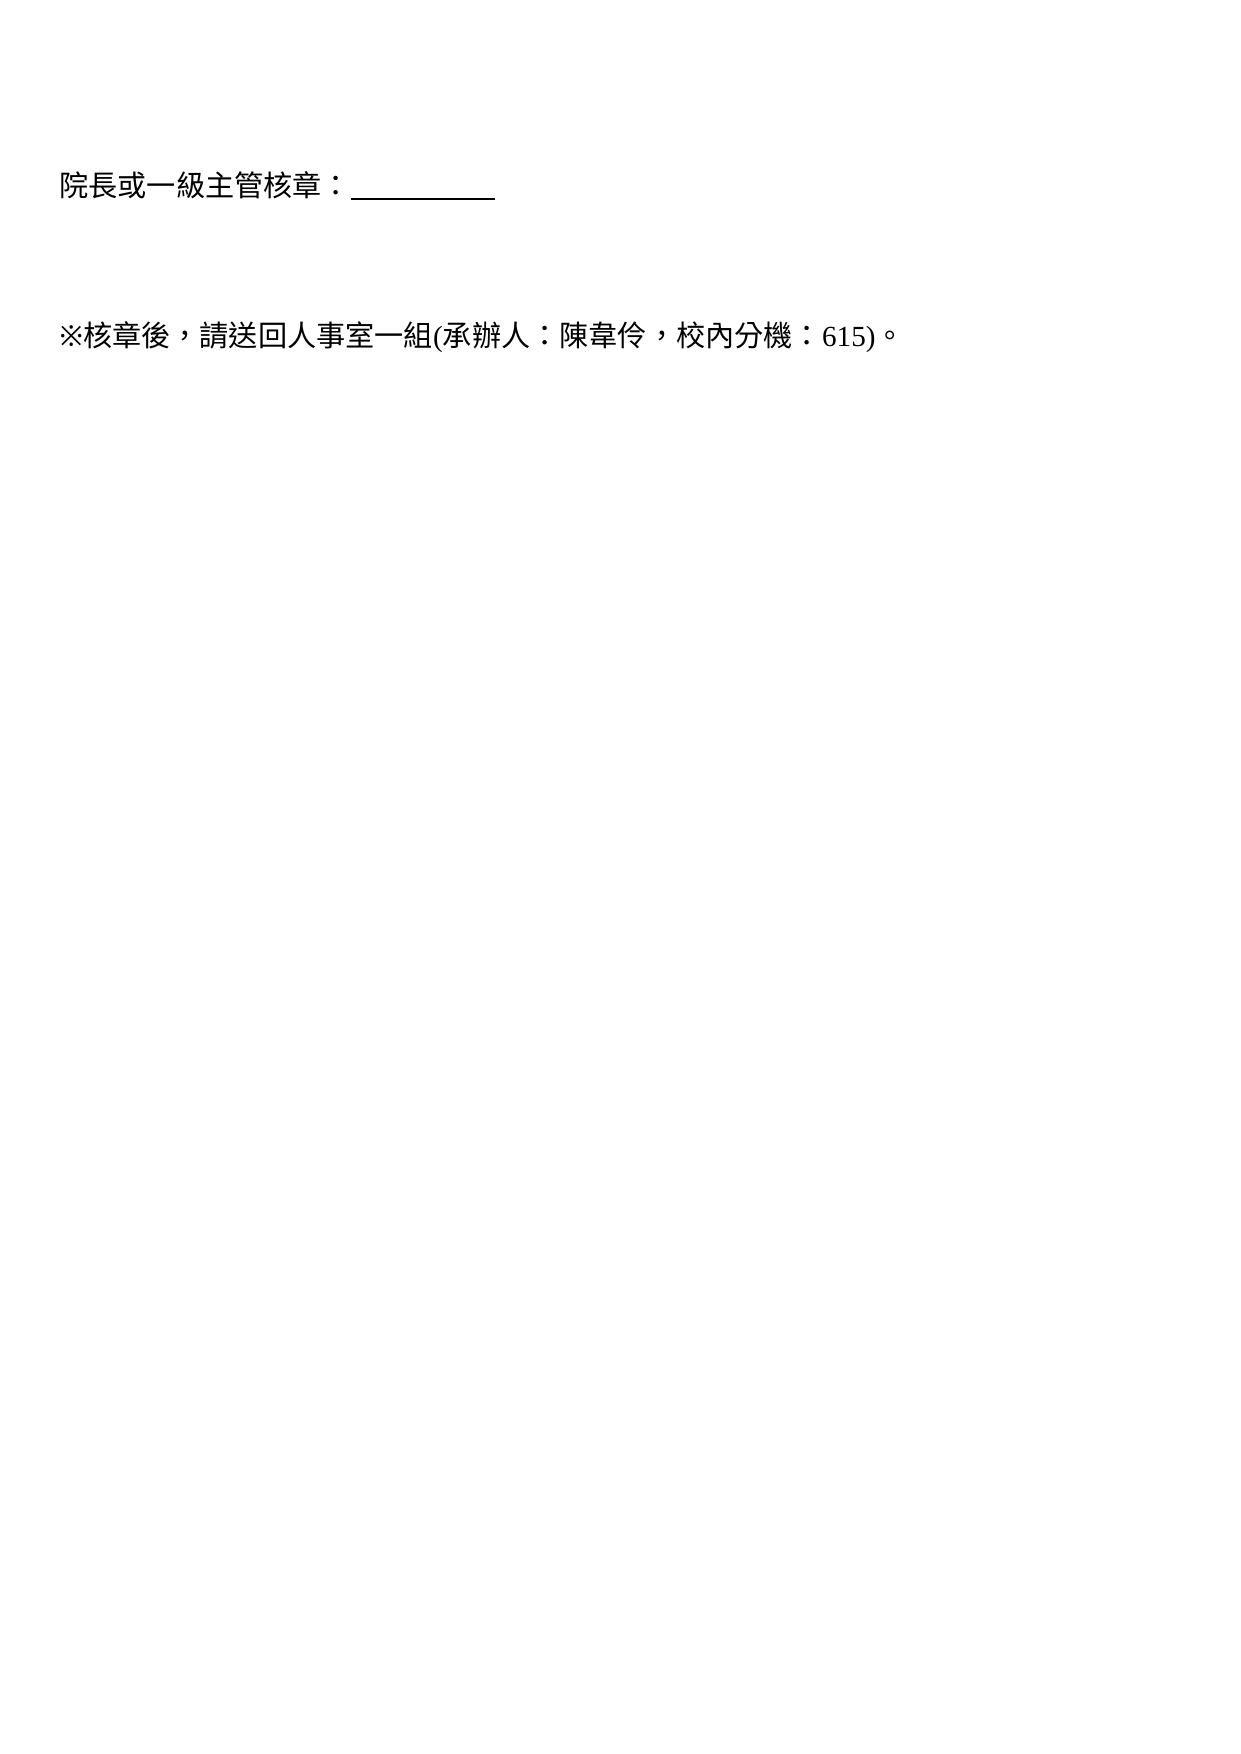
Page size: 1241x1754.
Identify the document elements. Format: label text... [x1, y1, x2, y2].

text ※核章後，請送回人事室一組(承辦人：陳韋伶，校內分機：615)。 [59, 296, 1181, 371]
text 院長或一級主管核章： [59, 146, 1181, 221]
